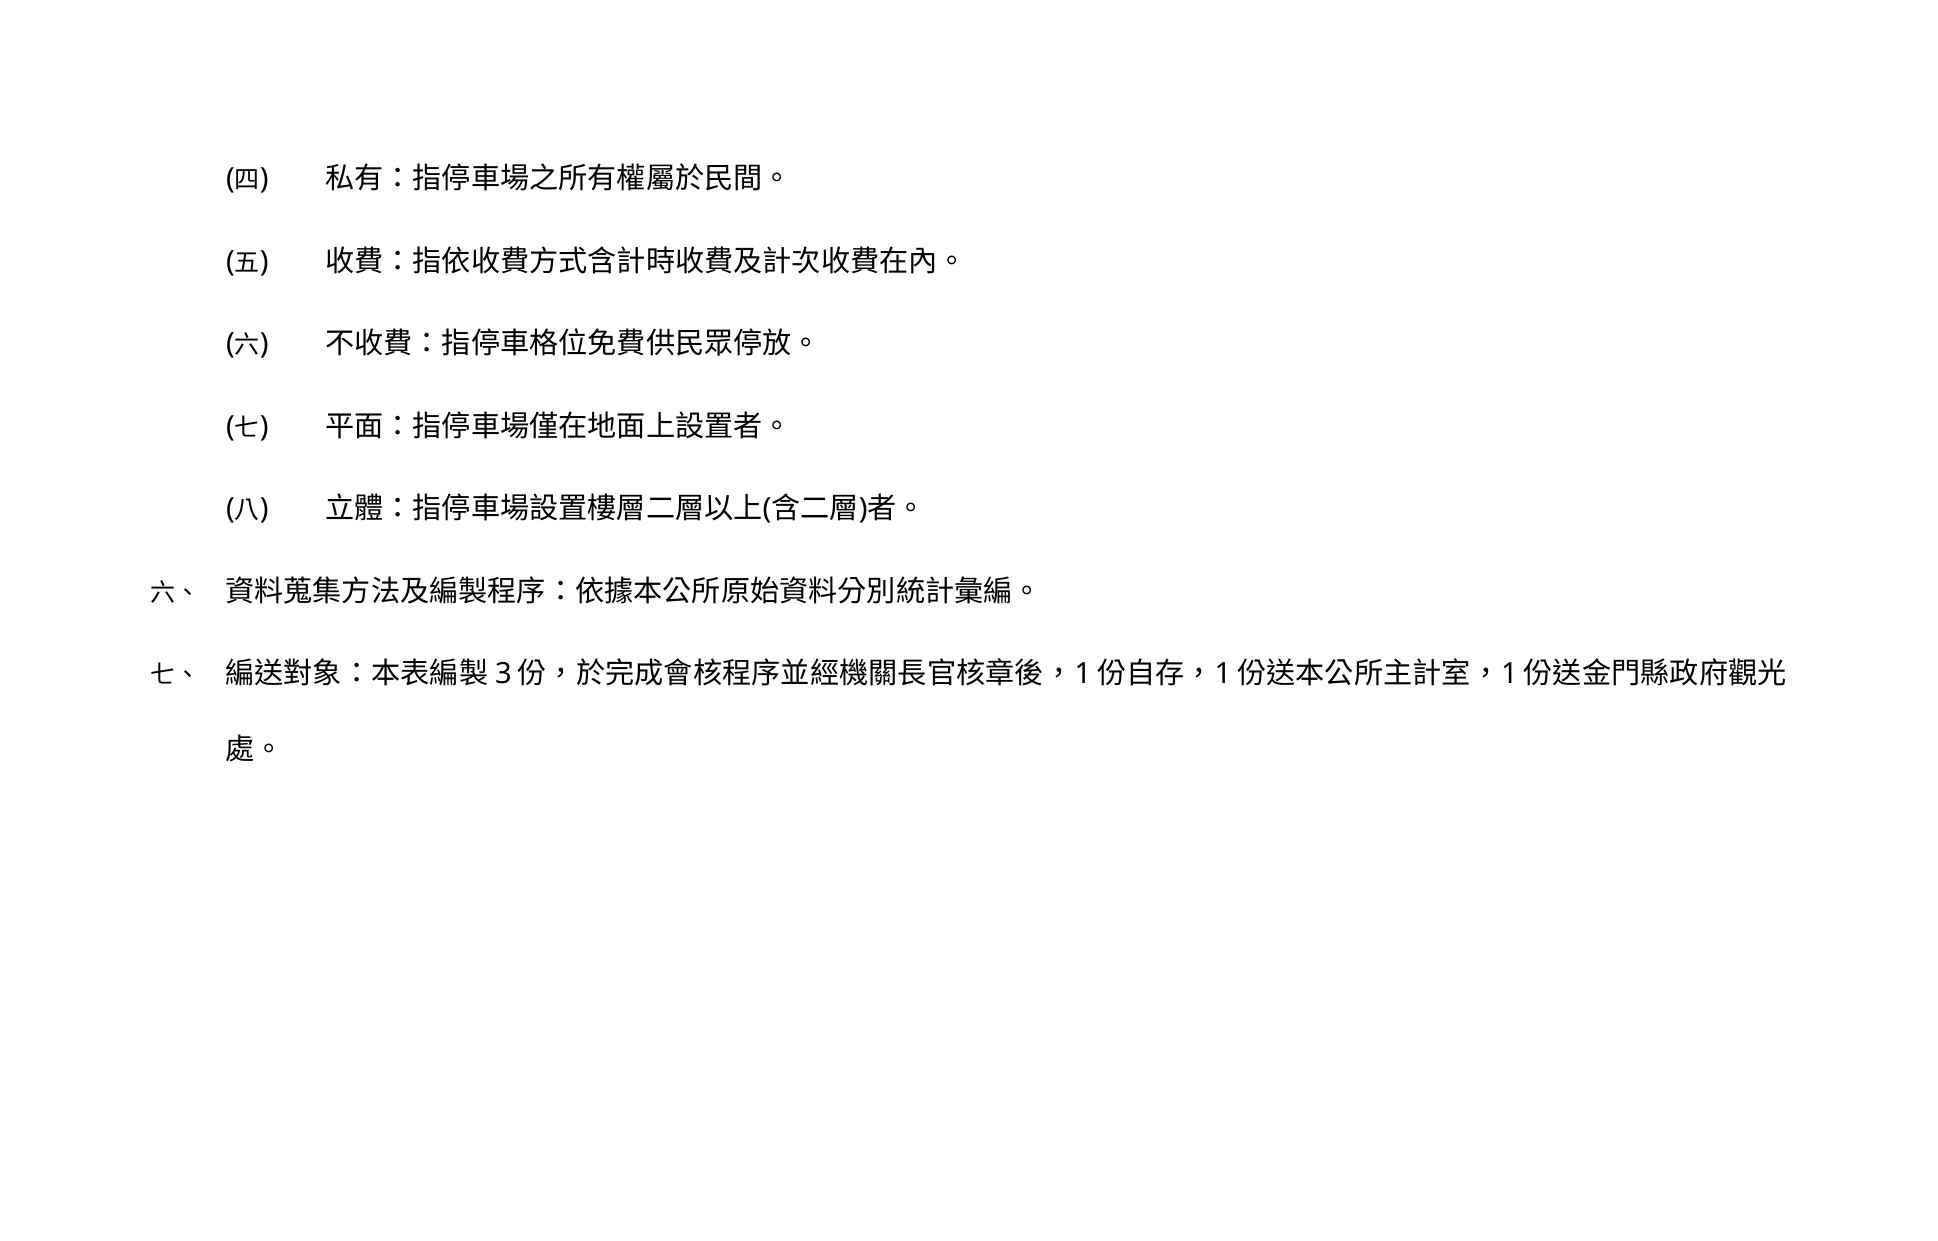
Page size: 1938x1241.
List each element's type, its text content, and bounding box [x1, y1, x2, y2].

list 編送對象：本表編製3份，於完成會核程序並經機關長官核章後，1份自存，1份送本公所主計室，1份送金門縣政府觀光處。 [150, 628, 1787, 778]
list 資料蒐集方法及編製程序：依據本公所原始資料分別統計彙編。 [150, 545, 1787, 620]
list 立體：指停車場設置樓層二層以上(含二層)者。 [226, 463, 1787, 538]
list 不收費：指停車格位免費供民眾停放。 [226, 298, 1787, 373]
list 私有：指停車場之所有權屬於民間。 [226, 133, 1787, 208]
list 收費：指依收費方式含計時收費及計次收費在內。 [226, 215, 1787, 290]
list 平面：指停車場僅在地面上設置者。 [226, 380, 1787, 455]
